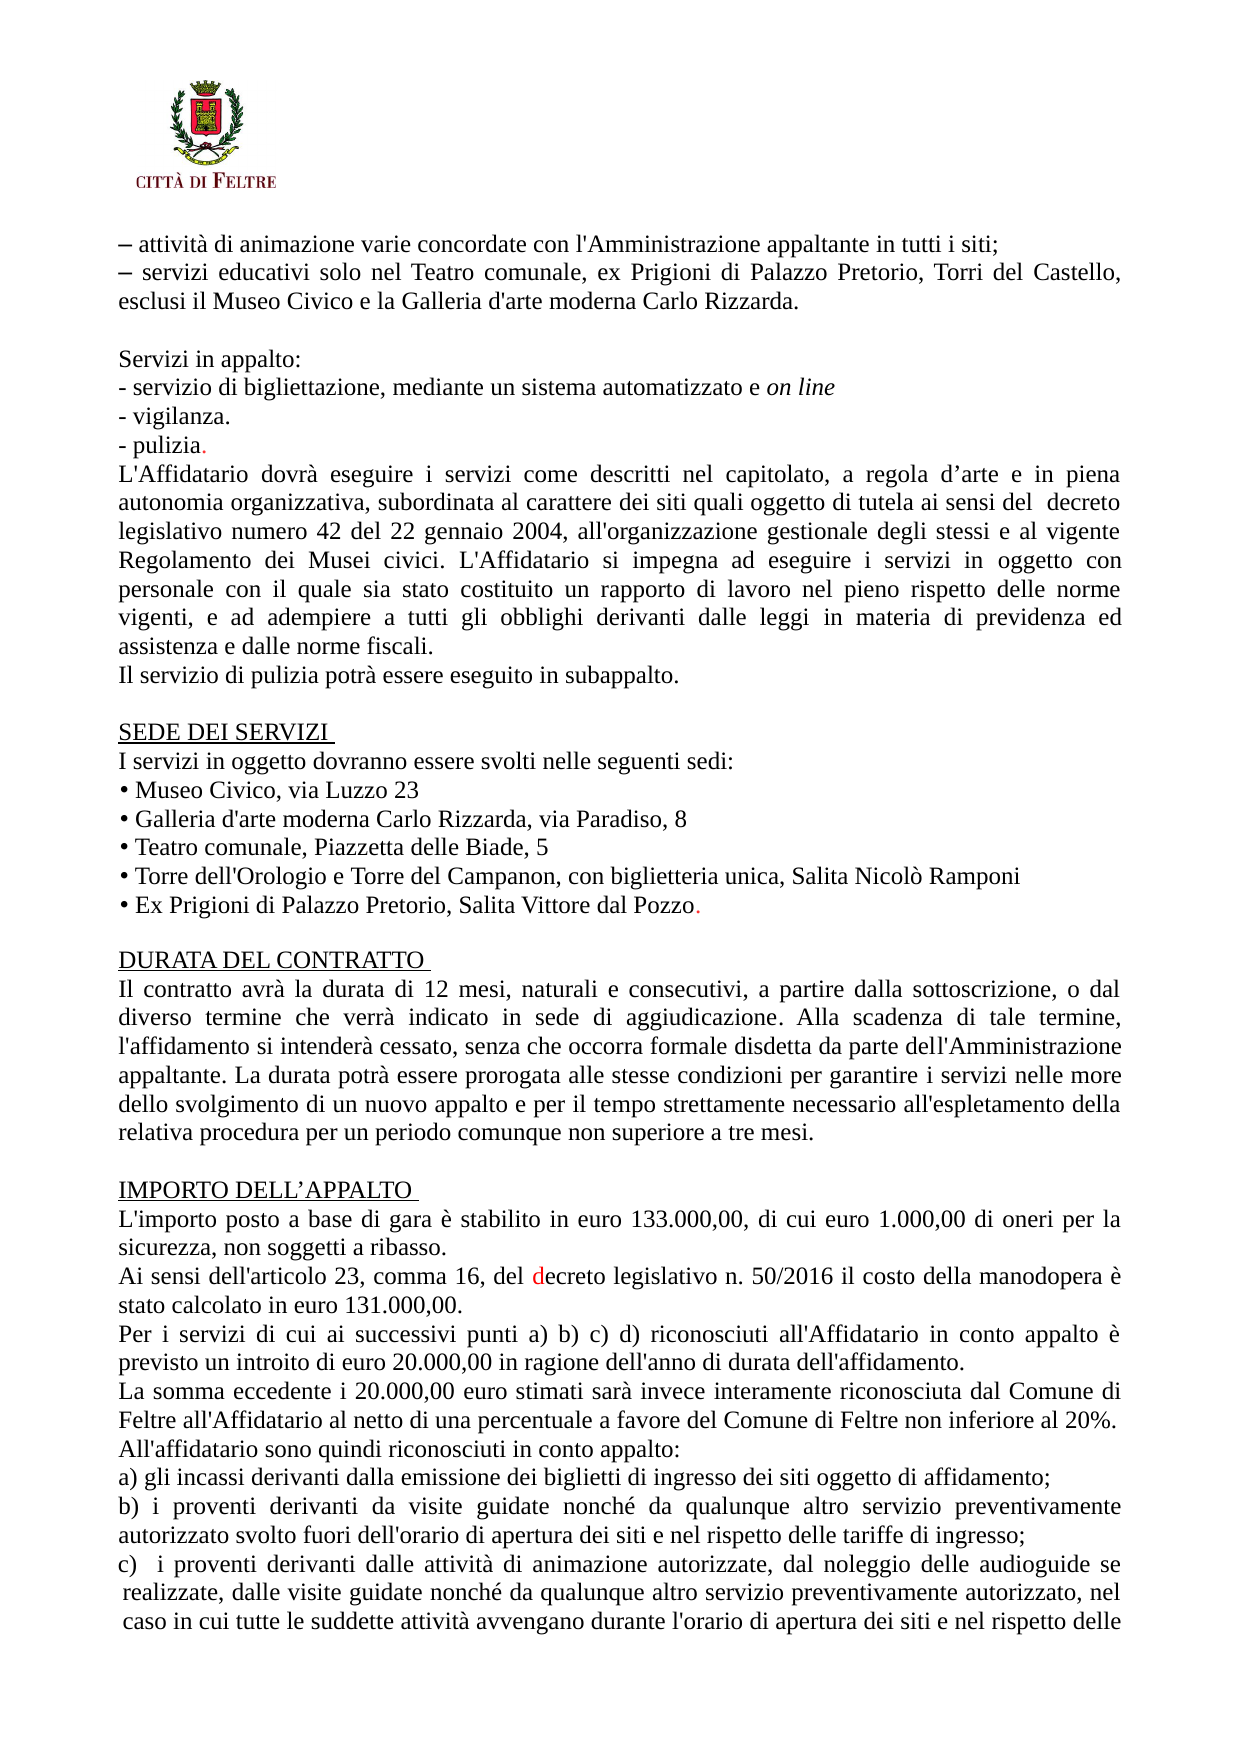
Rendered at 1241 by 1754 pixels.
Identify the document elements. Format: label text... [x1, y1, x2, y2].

text Per i servizi di cui ai successivi punti a) b) c) d) riconosciuti all'Affidatario in conto appalto è previsto un introito di euro 20.000,00 in ragione dell'anno di durata dell'affidamento. [118, 1319, 1122, 1376]
list Teatro comunale, Piazzetta delle Biade, 5 [120, 832, 1122, 861]
list Torre dell'Orologio e Torre del Campanon, con biglietteria unica, Salita Nicolò Ramponi [120, 861, 1122, 890]
list Museo Civico, via Luzzo 23 [120, 775, 1122, 804]
text Il servizio di pulizia potrà essere eseguito in subappalto. [118, 660, 1122, 689]
list Galleria d'arte moderna Carlo Rizzarda, via Paradiso, 8 [120, 804, 1122, 832]
text All'affidatario sono quindi riconosciuti in conto appalto: [118, 1434, 1122, 1462]
list DURATA DEL CONTRATTO [118, 945, 1122, 974]
text L'importo posto a base di gara è stabilito in euro 133.000,00, di cui euro 1.000,00 di oneri per la sicurezza, non soggetti a ribasso. [118, 1204, 1122, 1261]
text - servizio di bigliettazione, mediante un sistema automatizzato e on line [118, 372, 1122, 401]
text SEDE DEI SERVIZI [118, 717, 1122, 746]
text La somma eccedente i 20.000,00 euro stimati sarà invece interamente riconosciuta dal Comune di Feltre all'Affidatario al netto di una percentuale a favore del Comune di Feltre non inferiore al 20%. [118, 1376, 1122, 1434]
list - pulizia. [118, 430, 1122, 459]
text Ai sensi dell'articolo 23, comma 16, del decreto legislativo n. 50/2016 il costo della manodopera è stato calcolato in euro 131.000,00. [118, 1261, 1122, 1319]
list attività di animazione varie concordate con l'Amministrazione appaltante in tutti i siti; [118, 229, 1122, 257]
text L'Affidatario dovrà eseguire i servizi come descritti nel capitolato, a regola d’arte e in piena autonomia organizzativa, subordinata al carattere dei siti quali oggetto di tutela ai sensi del decreto legislativo numero 42 del 22 gennaio 2004, all'organizzazione gestionale degli stessi e al vigente Regolamento dei Musei civici. L'Affidatario si impegna ad eseguire i servizi in oggetto con personale con il quale sia stato costituito un rapporto di lavoro nel pieno rispetto delle norme vigenti, e ad adempiere a tutti gli obblighi derivanti dalle leggi in materia di previdenza ed assistenza e dalle norme fiscali. [118, 459, 1122, 660]
text Il contratto avrà la durata di 12 mesi, naturali e consecutivi, a partire dalla sottoscrizione, o dal diverso termine che verrà indicato in sede di aggiudicazione. Alla scadenza di tale termine, l'affidamento si intenderà cessato, senza che occorra formale disdetta da parte dell'Amministrazione appaltante. La durata potrà essere prorogata alle stesse condizioni per garantire i servizi nelle more dello svolgimento di un nuovo appalto e per il tempo strettamente necessario all'espletamento della relativa procedura per un periodo comunque non superiore a tre mesi. [118, 974, 1122, 1146]
list - vigilanza. [118, 401, 1122, 430]
list servizi educativi solo nel Teatro comunale, ex Prigioni di Palazzo Pretorio, Torri del Castello, esclusi il Museo Civico e la Galleria d'arte moderna Carlo Rizzarda. [118, 257, 1122, 315]
text I servizi in oggetto dovranno essere svolti nelle seguenti sedi: [118, 746, 1122, 775]
list i proventi derivanti dalle attività di animazione autorizzate, dal noleggio delle audioguide se realizzate, dalle visite guidate nonché da qualunque altro servizio preventivamente autorizzato, nel caso in cui tutte le suddette attività avvengano durante l'orario di apertura dei siti e nel rispetto delle [118, 1549, 1122, 1635]
text a) gli incassi derivanti dalla emissione dei biglietti di ingresso dei siti oggetto di affidamento; [118, 1462, 1122, 1491]
text b) i proventi derivanti da visite guidate nonché da qualunque altro servizio preventivamente autorizzato svolto fuori dell'orario di apertura dei siti e nel rispetto delle tariffe di ingresso; [118, 1491, 1122, 1549]
list IMPORTO DELL’APPALTO [118, 1175, 1122, 1204]
picture [136, 80, 276, 188]
text Servizi in appalto: [118, 344, 1122, 372]
list Ex Prigioni di Palazzo Pretorio, Salita Vittore dal Pozzo. [120, 890, 1122, 919]
